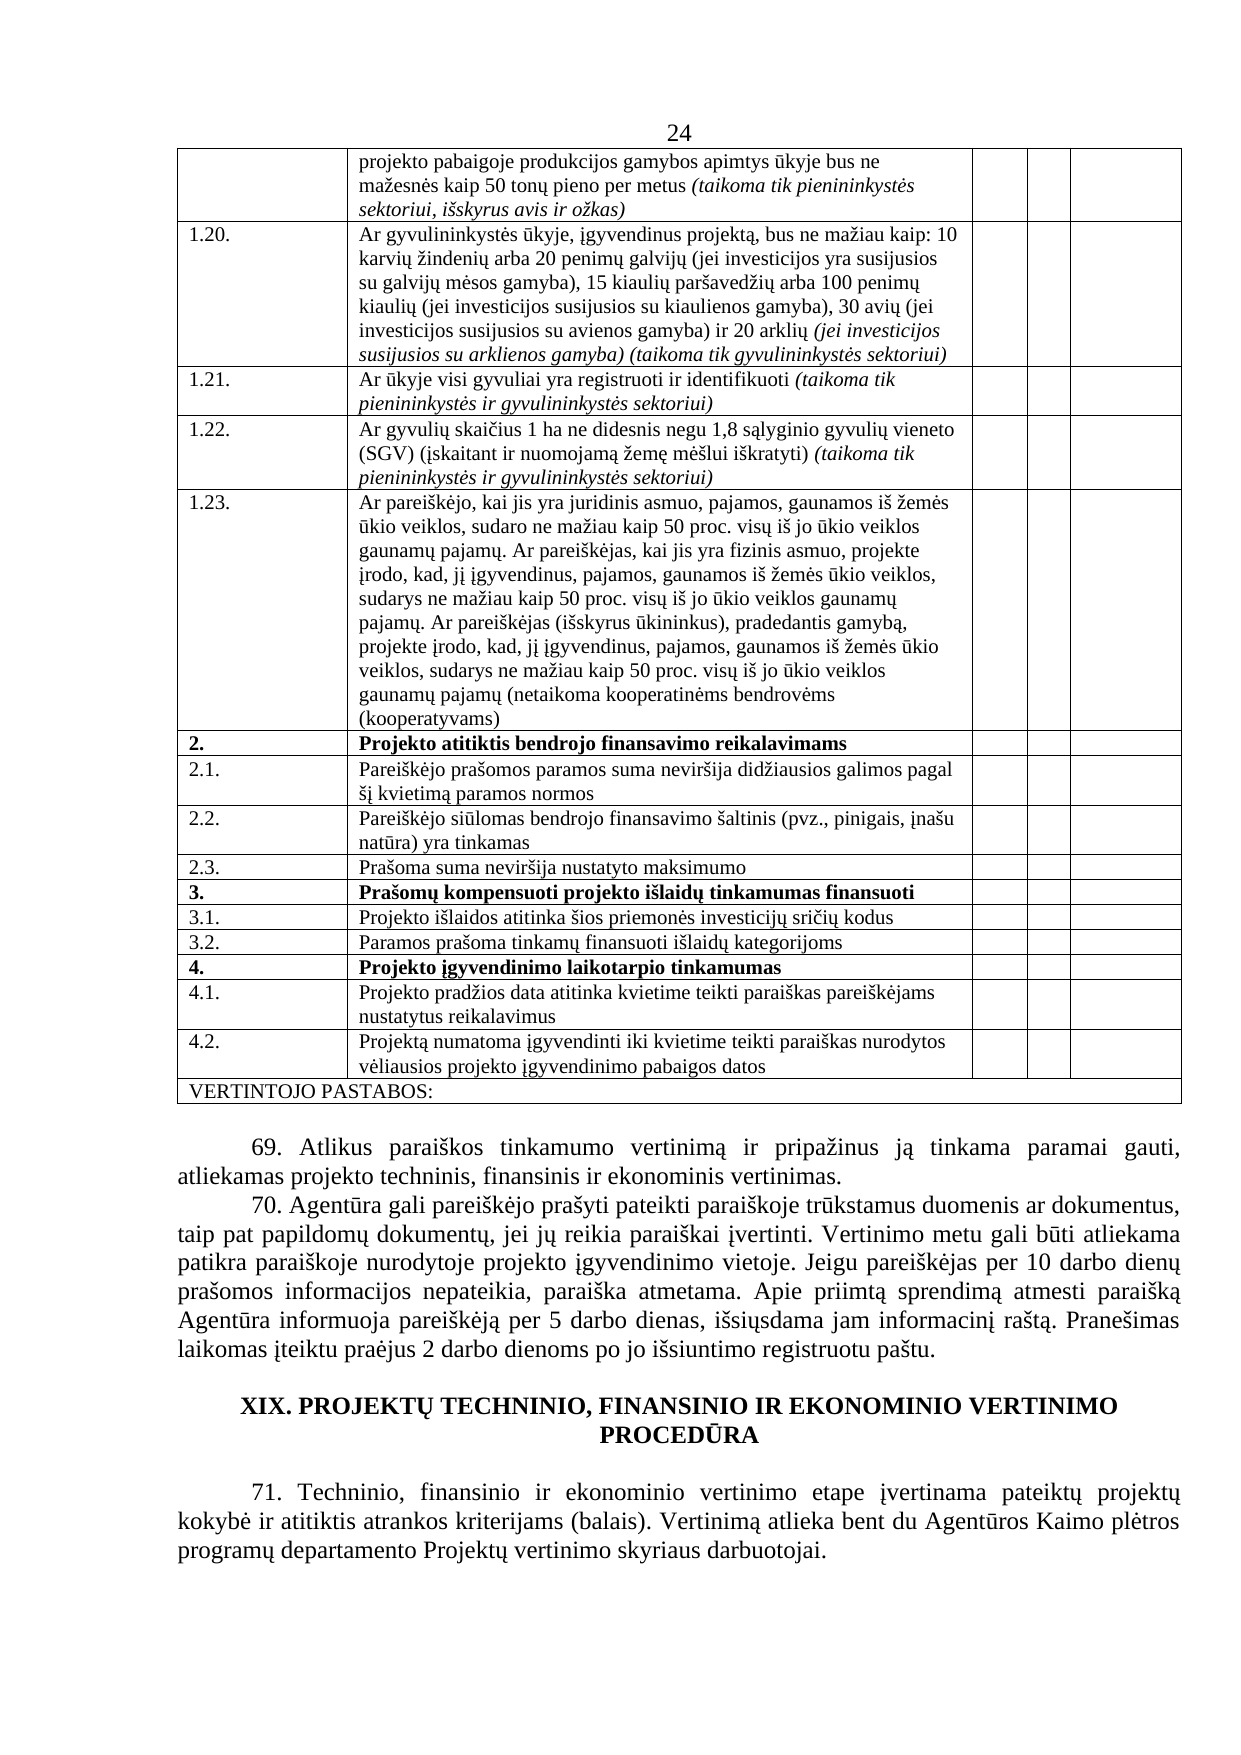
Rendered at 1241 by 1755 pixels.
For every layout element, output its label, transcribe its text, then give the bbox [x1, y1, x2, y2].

table_cell Ar ūkyje visi gyvuliai yra registruoti ir identifikuoti (taikoma tik pienininkystės ir gyvulininkystės sektoriui) [348, 367, 972, 415]
table_cell Projekto atitiktis bendrojo finansavimo reikalavimams [348, 731, 972, 755]
table_cell [1071, 880, 1181, 904]
table_cell [178, 149, 347, 221]
table_cell 3. [178, 880, 347, 904]
table_cell 2.3. [178, 855, 347, 879]
table_cell [1071, 367, 1181, 415]
table_cell Projektą numatoma įgyvendinti iki kvietime teikti paraiškas nurodytos vėliausios projekto įgyvendinimo pabaigos datos [348, 1030, 972, 1078]
table_cell [1028, 222, 1070, 366]
table_cell 2.1. [178, 756, 347, 804]
text 71. Techninio, finansinio ir ekonominio vertinimo etape įvertinama pateiktų projektų kokybė ir atitiktis atrankos kriterijams (balais). Vertinimą atlieka bent du Agentūros Kaimo plėtros programų departamento Projektų vertinimo skyriaus darbuotojai. [177, 1477, 1181, 1564]
table_cell VERTINTOJO PASTABOS: [178, 1079, 1181, 1103]
table_cell [973, 490, 1027, 730]
table_cell 3.2. [178, 930, 347, 954]
table_cell 1.23. [178, 490, 347, 730]
table_cell 2.2. [178, 806, 347, 854]
table_cell projekto pabaigoje produkcijos gamybos apimtys ūkyje bus ne mažesnės kaip 50 tonų pieno per metus (taikoma tik pienininkystės sektoriui, išskyrus avis ir ožkas) [348, 149, 972, 221]
table_cell [973, 806, 1027, 854]
table_cell [973, 905, 1027, 929]
table_cell [1028, 905, 1070, 929]
table_cell 4.1. [178, 980, 347, 1028]
table_cell 1.21. [178, 367, 347, 415]
table_cell [973, 930, 1027, 954]
table_cell [1028, 416, 1070, 489]
table_cell [973, 149, 1027, 221]
text XIX. PROJEKTŲ TECHNINIO, FINANSINIO IR EKONOMINIO VERTINIMO PROCEDŪRA [177, 1391, 1181, 1449]
table_cell [1028, 490, 1070, 730]
table_cell [1028, 880, 1070, 904]
table_cell [1071, 490, 1181, 730]
table_cell [1071, 855, 1181, 879]
table_cell Ar pareiškėjo, kai jis yra juridinis asmuo, pajamos, gaunamos iš žemės ūkio veiklos, sudaro ne mažiau kaip 50 proc. visų iš jo ūkio veiklos gaunamų pajamų. Ar pareiškėjas, kai jis yra fizinis asmuo, projekte įrodo, kad, jį įgyvendinus, pajamos, gaunamos iš žemės ūkio veiklos, sudarys ne mažiau kaip 50 proc. visų iš jo ūkio veiklos gaunamų pajamų. Ar pareiškėjas (išskyrus ūkininkus), pradedantis gamybą, projekte įrodo, kad, jį įgyvendinus, pajamos, gaunamos iš žemės ūkio veiklos, sudarys ne mažiau kaip 50 proc. visų iš jo ūkio veiklos gaunamų pajamų (netaikoma kooperatinėms bendrovėms (kooperatyvams) [348, 490, 972, 730]
table_cell Pareiškėjo prašomos paramos suma neviršija didžiausios galimos pagal šį kvietimą paramos normos [348, 756, 972, 804]
table_cell [1071, 930, 1181, 954]
table_cell Paramos prašoma tinkamų finansuoti išlaidų kategorijoms [348, 930, 972, 954]
table_cell Projekto pradžios data atitinka kvietime teikti paraiškas pareiškėjams nustatytus reikalavimus [348, 980, 972, 1028]
table_cell [1071, 905, 1181, 929]
table_cell [1071, 980, 1181, 1028]
table_cell [1071, 222, 1181, 366]
table_cell [1028, 756, 1070, 804]
table_cell Prašoma suma neviršija nustatyto maksimumo [348, 855, 972, 879]
table_cell Pareiškėjo siūlomas bendrojo finansavimo šaltinis (pvz., pinigais, įnašu natūra) yra tinkamas [348, 806, 972, 854]
table_cell [973, 367, 1027, 415]
table_cell 1.20. [178, 222, 347, 366]
table_cell Prašomų kompensuoti projekto išlaidų tinkamumas finansuoti [348, 880, 972, 904]
table_cell 4.2. [178, 1030, 347, 1078]
table_cell [973, 416, 1027, 489]
table_cell [1028, 367, 1070, 415]
table_cell [1028, 731, 1070, 755]
table_cell Ar gyvulių skaičius 1 ha ne didesnis negu 1,8 sąlyginio gyvulių vieneto (SGV) (įskaitant ir nuomojamą žemę mėšlui iškratyti) (taikoma tik pienininkystės ir gyvulininkystės sektoriui) [348, 416, 972, 489]
table_cell [973, 980, 1027, 1028]
table_cell [1071, 955, 1181, 979]
table_cell [1071, 149, 1181, 221]
table_cell [973, 855, 1027, 879]
table_cell [973, 1030, 1027, 1078]
table_cell [1028, 955, 1070, 979]
table_cell [1071, 1030, 1181, 1078]
table_cell [1028, 980, 1070, 1028]
table_cell [973, 222, 1027, 366]
table_cell [1028, 1030, 1070, 1078]
table_cell 2. [178, 731, 347, 755]
table_cell [973, 731, 1027, 755]
table_cell [973, 756, 1027, 804]
table_cell 3.1. [178, 905, 347, 929]
table_cell [1028, 806, 1070, 854]
table_cell [1028, 930, 1070, 954]
table_cell [973, 880, 1027, 904]
table_cell [1071, 416, 1181, 489]
table_cell Ar gyvulininkystės ūkyje, įgyvendinus projektą, bus ne mažiau kaip: 10 karvių žindenių arba 20 penimų galvijų (jei investicijos yra susijusios su galvijų mėsos gamyba), 15 kiaulių paršavedžių arba 100 penimų kiaulių (jei investicijos susijusios su kiaulienos gamyba), 30 avių (jei investicijos susijusios su avienos gamyba) ir 20 arklių (jei investicijos susijusios su arklienos gamyba) (taikoma tik gyvulininkystės sektoriui) [348, 222, 972, 366]
table_cell Projekto įgyvendinimo laikotarpio tinkamumas [348, 955, 972, 979]
table_cell [1028, 149, 1070, 221]
table_cell [1028, 855, 1070, 879]
text 70. Agentūra gali pareiškėjo prašyti pateikti paraiškoje trūkstamus duomenis ar dokumentus, taip pat papildomų dokumentų, jei jų reikia paraiškai įvertinti. Vertinimo metu gali būti atliekama patikra paraiškoje nurodytoje projekto įgyvendinimo vietoje. Jeigu pareiškėjas per 10 darbo dienų prašomos informacijos nepateikia, paraiška atmetama. Apie priimtą sprendimą atmesti paraišką Agentūra informuoja pareiškėją per 5 darbo dienas, išsiųsdama jam informacinį raštą. Pranešimas laikomas įteiktu praėjus 2 darbo dienoms po jo išsiuntimo registruotu paštu. [177, 1190, 1181, 1362]
table_cell [973, 955, 1027, 979]
table_cell 4. [178, 955, 347, 979]
table_cell [1071, 806, 1181, 854]
table_cell 1.22. [178, 416, 347, 489]
table_cell Projekto išlaidos atitinka šios priemonės investicijų sričių kodus [348, 905, 972, 929]
table_cell [1071, 731, 1181, 755]
text 69. Atlikus paraiškos tinkamumo vertinimą ir pripažinus ją tinkama paramai gauti, atliekamas projekto techninis, finansinis ir ekonominis vertinimas. [177, 1132, 1181, 1190]
table_cell [1071, 756, 1181, 804]
